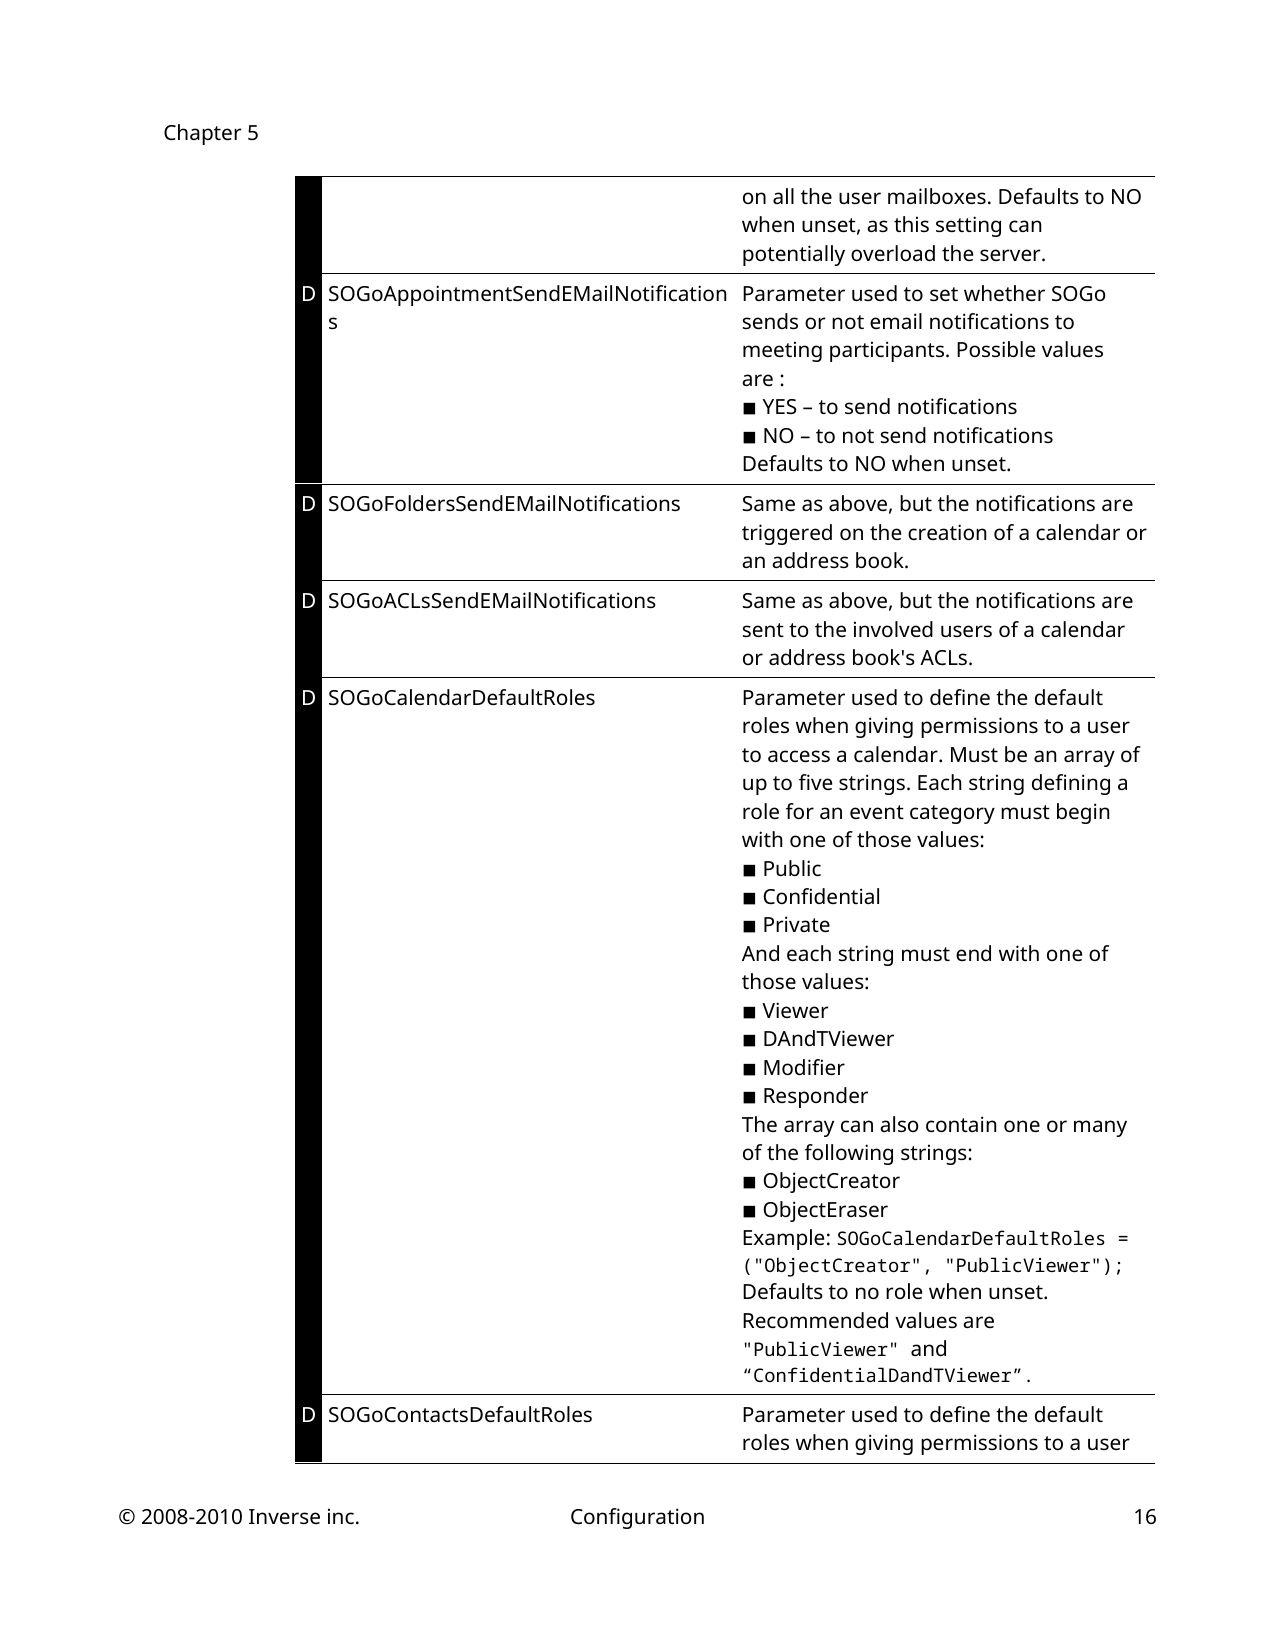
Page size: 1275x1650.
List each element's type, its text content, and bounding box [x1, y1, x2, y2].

table_cell D [295, 678, 322, 1394]
table_cell SOGoACLsSendEMailNotifications [322, 581, 736, 677]
table_cell SOGoAppointmentSendEMailNotifications [322, 274, 736, 483]
table_cell SOGoCalendarDefaultRoles [322, 678, 736, 1394]
table_cell [322, 177, 736, 273]
table_cell on all the user mailboxes. Defaults to NO when unset, as this setting can potentially overload the server. [736, 177, 1155, 273]
table_cell D [295, 485, 322, 580]
table_cell Parameter used to define the default roles when giving permissions to a user [736, 1395, 1155, 1462]
table_cell Parameter used to set whether SOGo sends or not email notifications to meeting participants. Possible values are : ◾ YES – to send notifications ◾ NO – to not send notifications Defaults to NO when unset. [736, 274, 1155, 483]
table_cell [295, 177, 322, 273]
table_cell Same as above, but the notifications are sent to the involved users of a calendar or address book's ACLs. [736, 581, 1155, 677]
table_cell D [295, 581, 322, 677]
table_cell D [295, 1395, 322, 1462]
table_cell SOGoContactsDefaultRoles [322, 1395, 736, 1462]
table_cell Parameter used to define the default roles when giving permissions to a user to access a calendar. Must be an array of up to five strings. Each string defining a role for an event category must begin with one of those values: ◾ Public ◾ Confidential ◾ Private And each string must end with one of those values: ◾ Viewer ◾ DAndTViewer ◾ Modifier ◾ Responder The array can also contain one or many of the following strings: ◾ ObjectCreator ◾ ObjectEraser Example: SOGoCalendarDefaultRoles = ("ObjectCreator", "PublicViewer"); Defaults to no role when unset. Recommended values are "PublicViewer" and “ConfidentialDandTViewer”. [736, 678, 1155, 1394]
table_cell D [295, 274, 322, 483]
table_cell SOGoFoldersSendEMailNotifications [322, 485, 736, 580]
table_cell Same as above, but the notifications are triggered on the creation of a calendar or an address book. [736, 485, 1155, 580]
